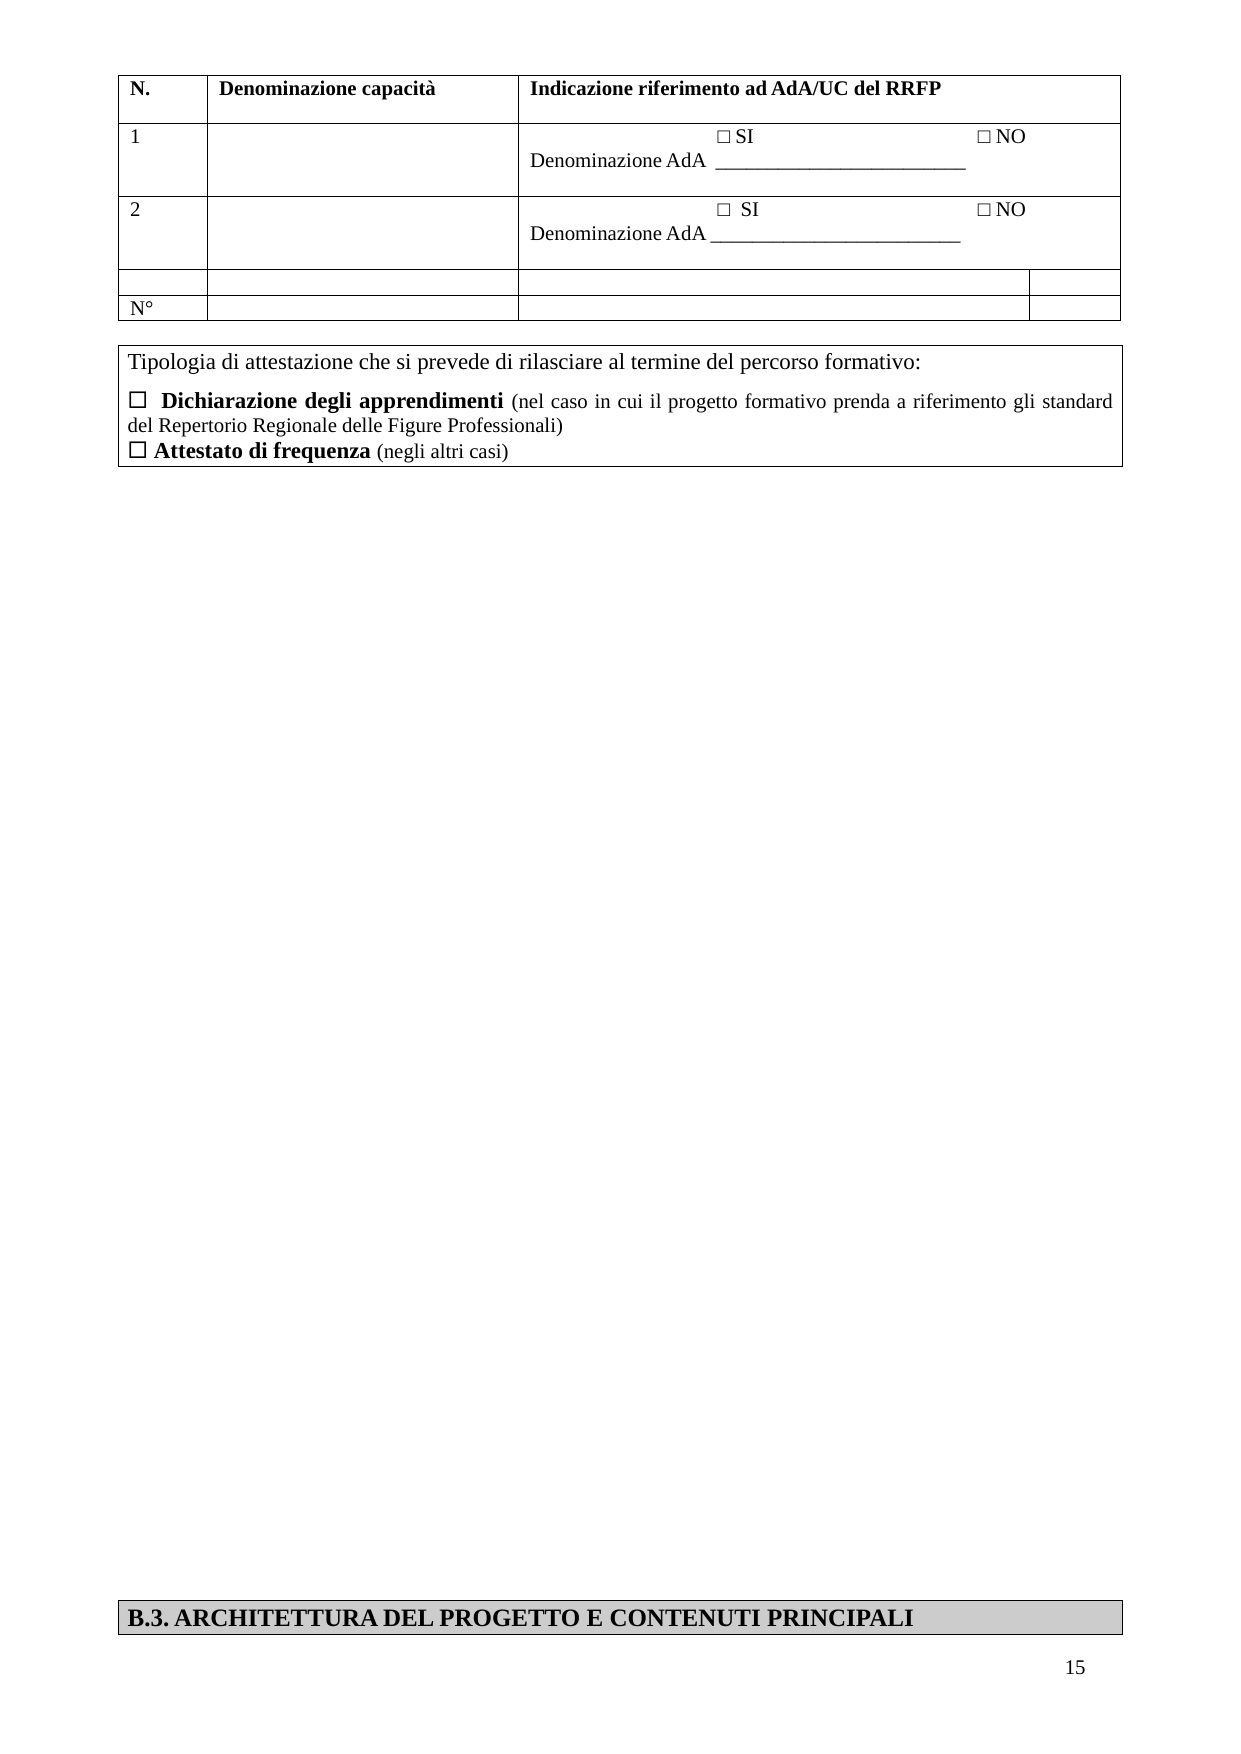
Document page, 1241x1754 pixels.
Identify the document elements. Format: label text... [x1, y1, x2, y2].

text B.3. ARCHITETTURA DEL PROGETTO E CONTENUTI PRINCIPALI [119, 1601, 1122, 1634]
table_header Denominazione capacità [208, 76, 518, 123]
table_cell [519, 270, 1029, 294]
table_cell □ SI □ NO Denominazione AdA ________________________ [519, 197, 1120, 269]
table_cell 2 [119, 197, 207, 269]
table_cell [1030, 296, 1120, 319]
table_cell [1030, 270, 1120, 294]
table_header Indicazione riferimento ad AdA/UC del RRFP [519, 76, 1120, 123]
table_cell [119, 270, 207, 294]
table_cell □ SI □ NO Denominazione AdA ________________________ [519, 124, 1120, 196]
subtitle  Dichiarazione degli apprendimenti (nel caso in cui il progetto formativo prenda a riferimento gli standard del Repertorio Regionale delle Figure Professionali) [119, 383, 1122, 434]
table_header N. [119, 76, 207, 123]
table_cell [208, 270, 518, 294]
table_cell [519, 296, 1029, 319]
table_cell 1 [119, 124, 207, 196]
subtitle Tipologia di attestazione che si prevede di rilasciare al termine del percorso formativo: [119, 346, 1122, 374]
subtitle  Attestato di frequenza (negli altri casi) [119, 434, 1122, 466]
table_cell N° [119, 296, 207, 319]
table_cell [208, 124, 518, 196]
table_cell [208, 296, 518, 319]
table_cell [208, 197, 518, 269]
